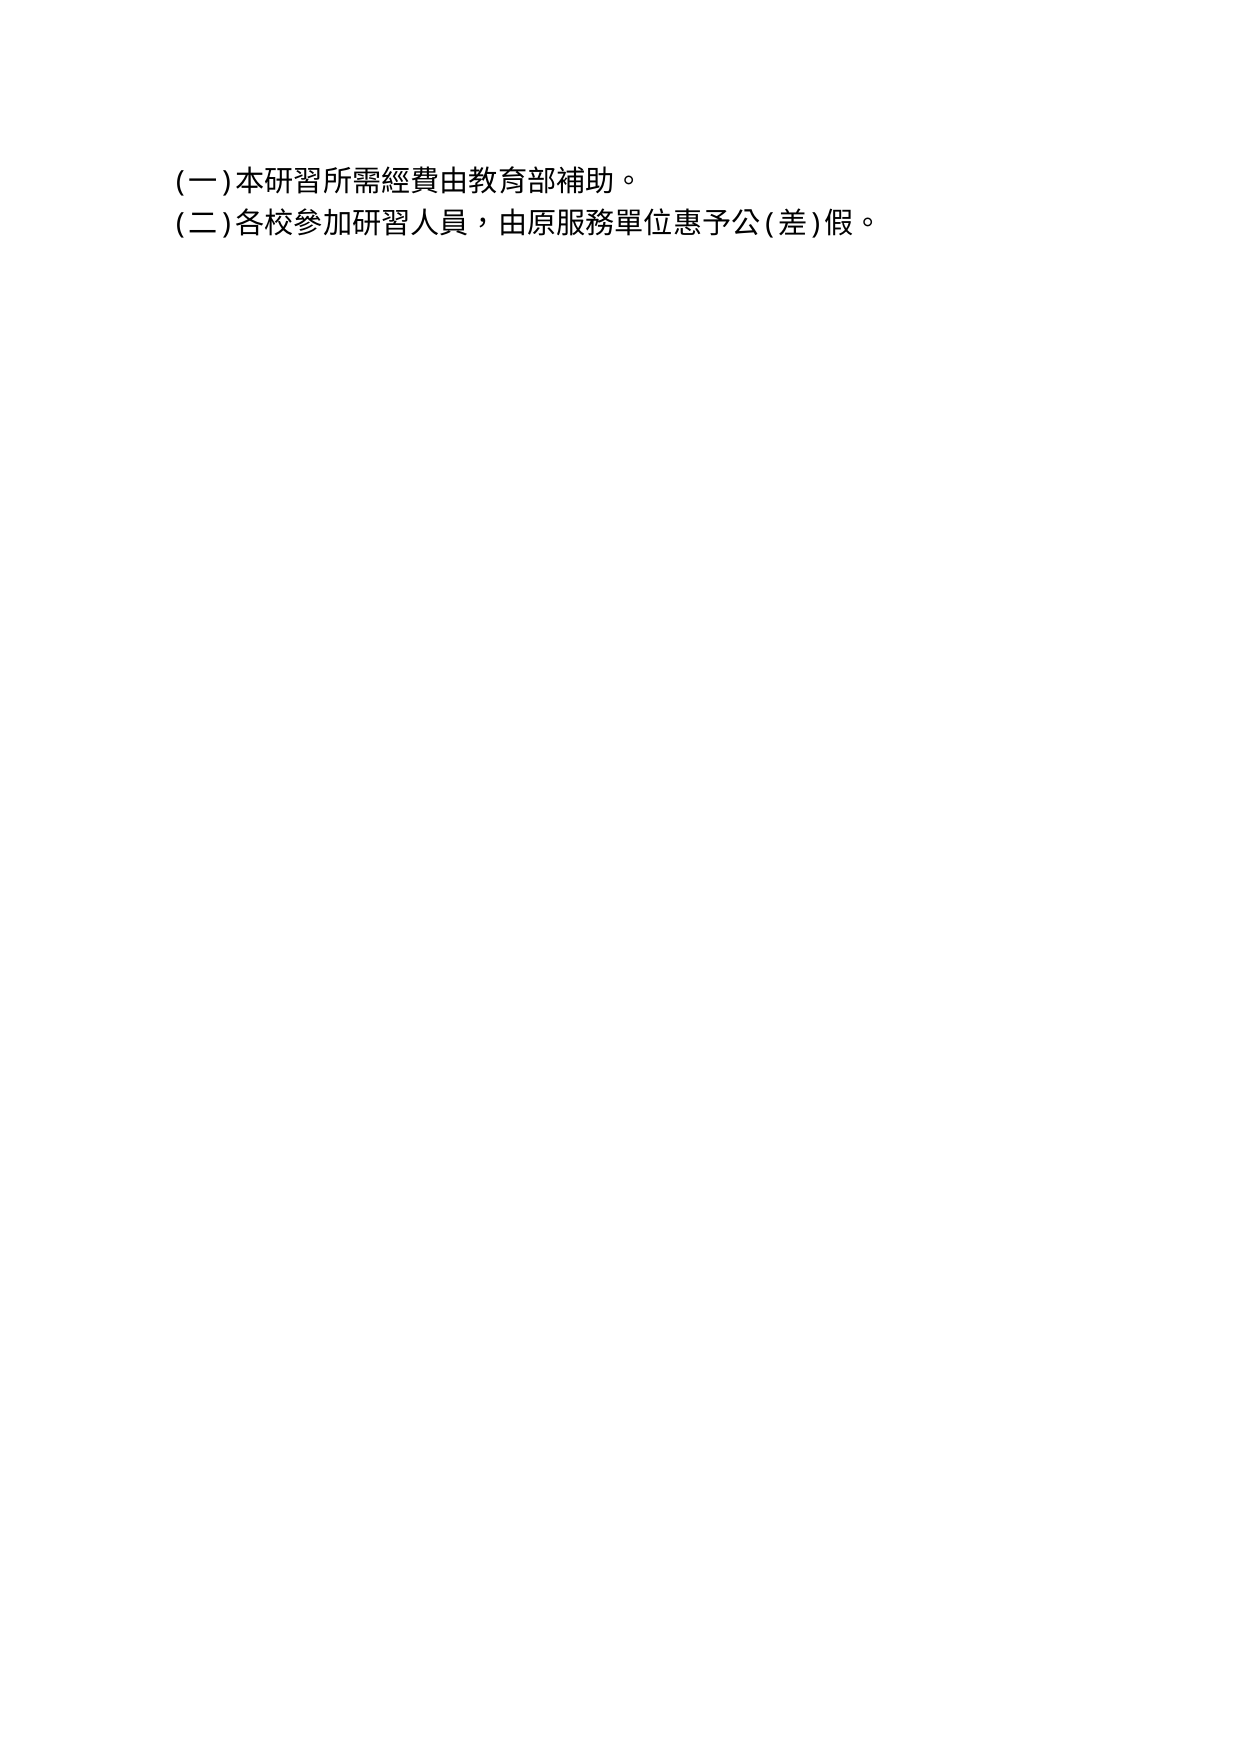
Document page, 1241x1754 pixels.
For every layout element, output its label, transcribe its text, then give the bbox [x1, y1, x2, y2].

text (一)本研習所需經費由教育部補助。 [112, 158, 1128, 200]
text (二)各校參加研習人員，由原服務單位惠予公(差)假。 [112, 200, 1128, 242]
